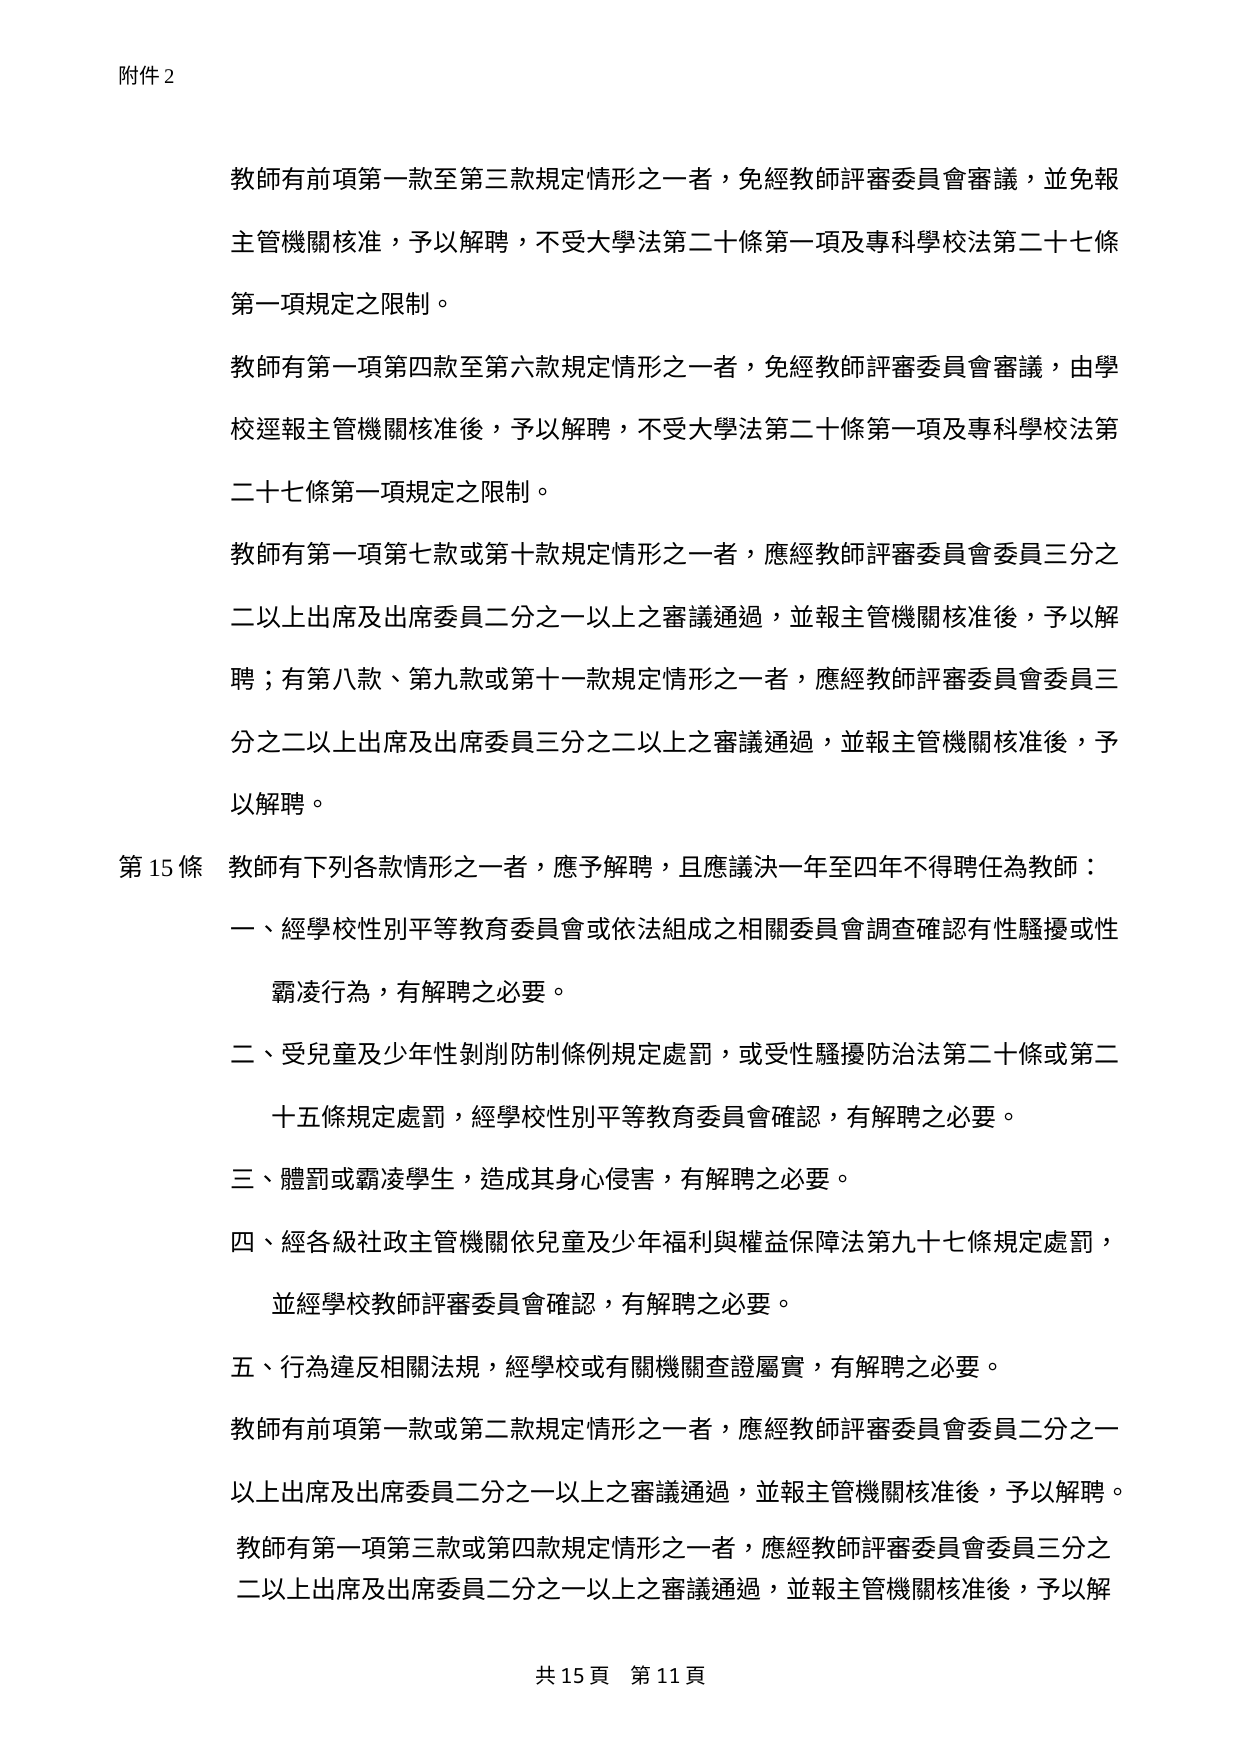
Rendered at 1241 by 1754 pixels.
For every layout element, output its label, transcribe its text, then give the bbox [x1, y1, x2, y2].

text 教師有第一項第三款或第四款規定情形之一者，應經教師評審委員會委員三分之二以上出席及出席委員二分之一以上之審議通過，並報主管機關核准後，予以解 [236, 1524, 1122, 1607]
text 教師有前項第一款至第三款規定情形之一者，免經教師評審委員會審議，並免報主管機關核准，予以解聘，不受大學法第二十條第一項及專科學校法第二十七條第一項規定之限制。 [230, 136, 1122, 324]
text 四、經各級社政主管機關依兒童及少年福利與權益保障法第九十七條規定處罰，並經學校教師評審委員會確認，有解聘之必要。 [230, 1199, 1122, 1324]
text 二、受兒童及少年性剝削防制條例規定處罰，或受性騷擾防治法第二十條或第二十五條規定處罰，經學校性別平等教育委員會確認，有解聘之必要。 [230, 1011, 1122, 1136]
text 教師有前項第一款或第二款規定情形之一者，應經教師評審委員會委員二分之一以上出席及出席委員二分之一以上之審議通過，並報主管機關核准後，予以解聘。 [230, 1386, 1122, 1511]
text 第15條 教師有下列各款情形之一者，應予解聘，且應議決一年至四年不得聘任為教師： [118, 824, 1122, 886]
text 三、體罰或霸凌學生，造成其身心侵害，有解聘之必要。 [230, 1136, 1122, 1199]
text 教師有第一項第七款或第十款規定情形之一者，應經教師評審委員會委員三分之二以上出席及出席委員二分之一以上之審議通過，並報主管機關核准後，予以解聘；有第八款、第九款或第十一款規定情形之一者，應經教師評審委員會委員三分之二以上出席及出席委員三分之二以上之審議通過，並報主管機關核准後，予以解聘。 [230, 511, 1122, 824]
text 一、經學校性別平等教育委員會或依法組成之相關委員會調查確認有性騷擾或性霸凌行為，有解聘之必要。 [230, 886, 1122, 1011]
text 五、行為違反相關法規，經學校或有關機關查證屬實，有解聘之必要。 [230, 1324, 1122, 1386]
text 教師有第一項第四款至第六款規定情形之一者，免經教師評審委員會審議，由學校逕報主管機關核准後，予以解聘，不受大學法第二十條第一項及專科學校法第二十七條第一項規定之限制。 [230, 324, 1122, 511]
